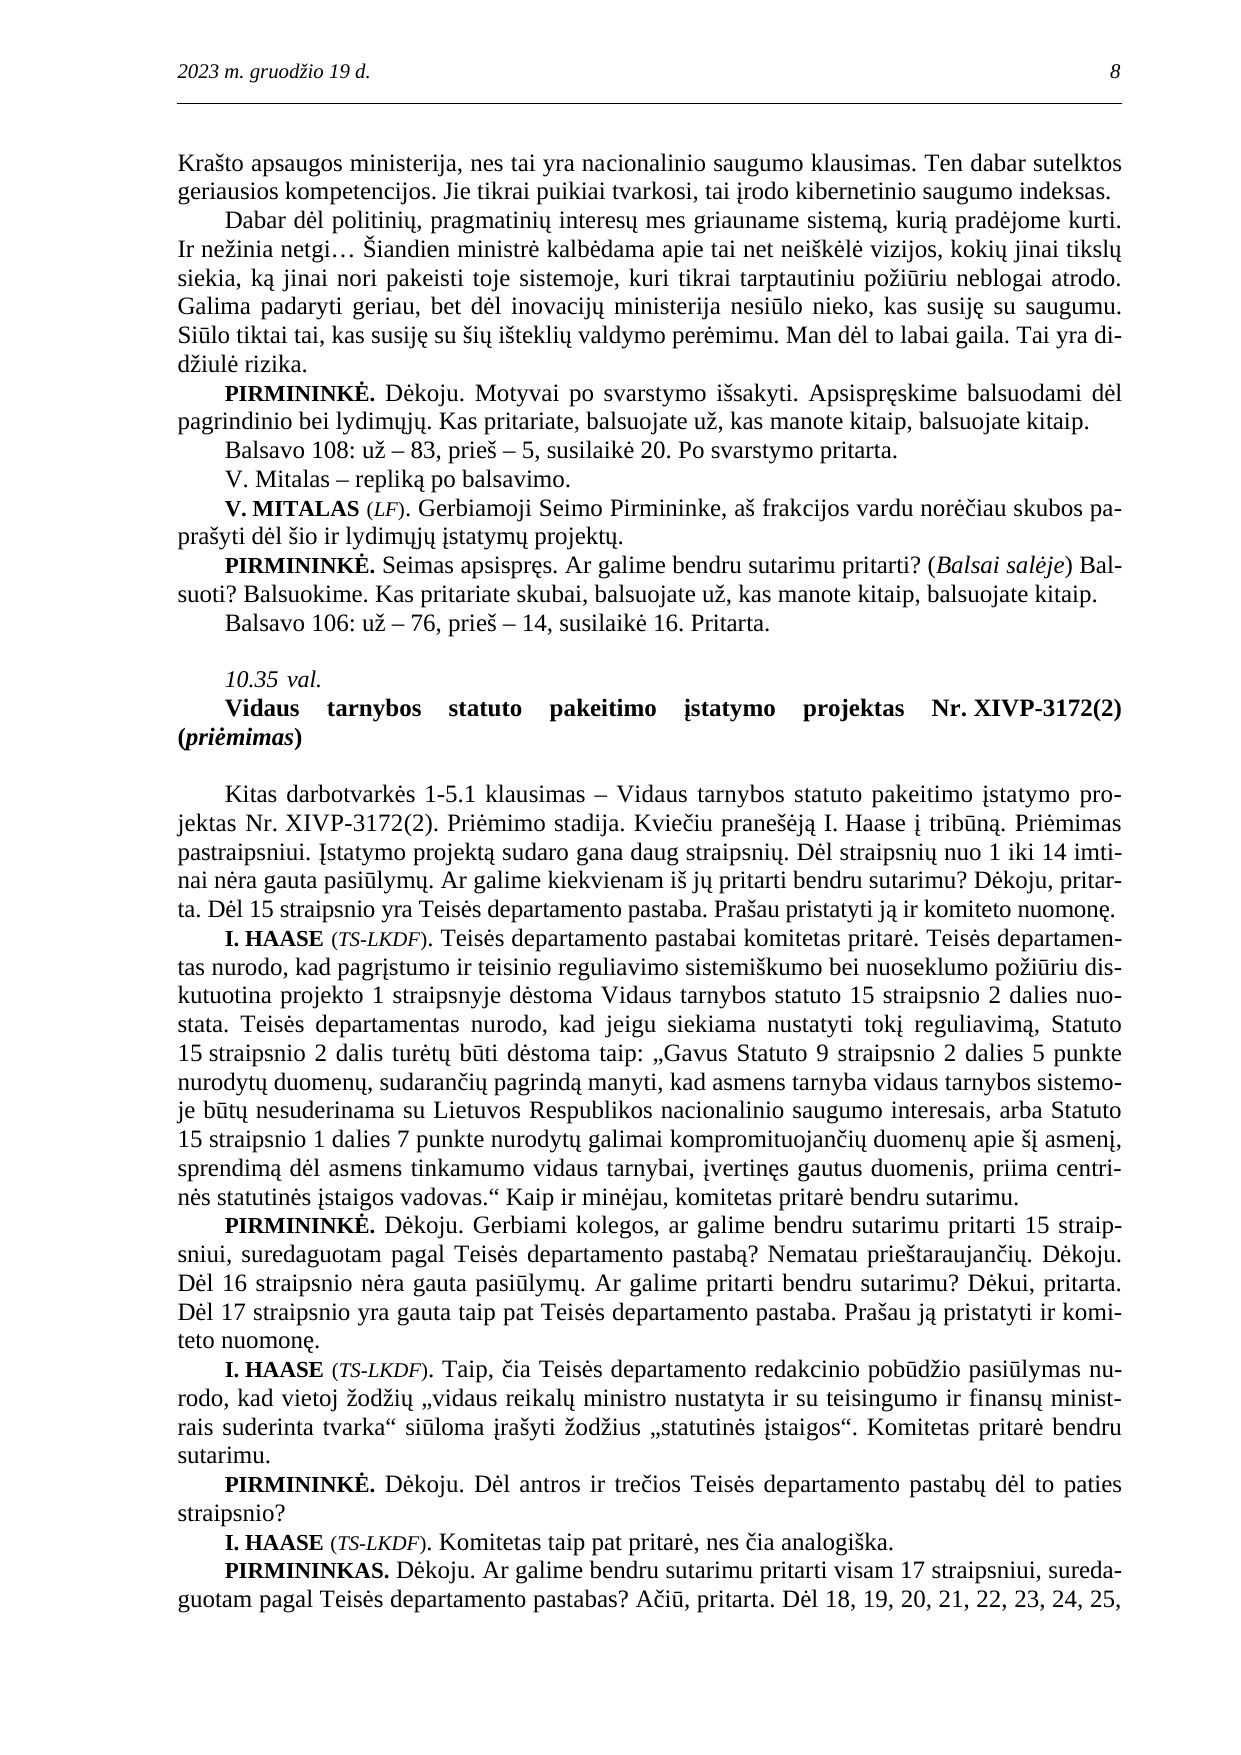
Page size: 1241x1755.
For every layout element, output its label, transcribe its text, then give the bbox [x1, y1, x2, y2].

text Da­bar dėl po­li­ti­nių, prag­ma­ti­nių in­te­re­sų mes griau­na­me sis­te­mą, ku­rią pra­dė­jo­me kur­ti. Ir ne­ži­nia net­gi… Šian­dien mi­nist­rė kal­bė­da­ma apie tai net ne­iš­kė­lė vi­zi­jos, ko­kių ji­nai tiks­lų sie­kia, ką ji­nai no­ri pa­keis­ti to­je sis­te­mo­je, ku­ri tik­rai tarp­tau­ti­niu po­žiū­riu ne­blo­gai at­ro­do. Ga­li­ma pa­da­ry­ti ge­riau, bet dėl ino­va­ci­jų mi­nis­te­ri­ja ne­siū­lo nie­ko, kas su­si­ję su sau­gu­mu. Siū­lo tik­tai tai, kas su­si­ję su šių iš­tek­lių val­dy­mo pe­rė­mi­mu. Man dėl to la­bai gai­la. Tai yra di­džiu­lė ri­zi­ka. [177, 205, 1122, 378]
text I. HAASE (TS-LKDF). Ko­mi­te­tas taip pat pri­ta­rė, nes čia ana­lo­giš­ka. [177, 1527, 1122, 1555]
text I. HAASE (TS-LKDF). Tei­sės de­par­ta­men­to pa­sta­bai ko­mi­te­tas pri­ta­rė. Tei­sės de­par­ta­men­tas nu­ro­do, kad pa­grįs­tu­mo ir tei­si­nio re­gu­lia­vi­mo sis­te­miš­ku­mo bei nuo­sek­lu­mo po­žiū­riu dis­ku­tuo­ti­na pro­jek­to 1 straips­ny­je dės­to­ma Vi­daus tar­ny­bos sta­tu­to 15 straips­nio 2 da­lies nuo­sta­ta. Tei­sės de­par­ta­men­tas nu­ro­do, kad jei­gu sie­kia­ma nu­sta­ty­ti to­kį re­gu­lia­vi­mą, Sta­tu­to 15 straips­nio 2 da­lis tu­rė­tų bū­ti dės­to­ma taip: „Ga­vus Sta­tu­to 9 straips­nio 2 da­lies 5 punk­te nu­ro­dy­tų duo­me­nų, su­da­ran­čių pa­grin­dą ma­ny­ti, kad as­mens tar­ny­ba vi­daus tar­ny­bos sis­te­mo­je bū­tų ne­su­de­ri­na­ma su Lie­tu­vos Res­pub­li­kos na­cio­na­li­nio sau­gu­mo in­te­re­sais, ar­ba Sta­tu­to 15 straips­nio 1 da­lies 7 punk­te nu­ro­dy­tų ga­li­mai kom­pro­mi­tuo­jan­čių duo­me­nų apie šį as­me­nį, spren­di­mą dėl as­mens tin­ka­mu­mo vi­daus tar­ny­bai, įver­ti­nęs gau­tus duo­me­nis, pri­ima cen­tri­nės sta­tu­ti­nės įstai­gos va­do­vas.“ Kaip ir mi­nė­jau, ko­mi­te­tas pri­ta­rė ben­dru su­ta­ri­mu. [177, 923, 1122, 1210]
text PIRMININKĖ. Dė­ko­ju. Dėl ant­ros ir tre­čios Tei­sės de­par­ta­men­to pa­sta­bų dėl to pa­ties straips­nio? [177, 1469, 1122, 1527]
text Kraš­to ap­sau­gos mi­nis­te­ri­ja, nes tai yra na­cio­na­li­nio sau­gu­mo klau­si­mas. Ten da­bar su­telk­tos ge­riau­sios kom­pe­ten­ci­jos. Jie tik­rai pui­kiai tvar­ko­si, tai įro­do ki­ber­ne­ti­nio sau­gu­mo in­dek­sas. [177, 148, 1122, 205]
text Ki­tas dar­bo­tvarkės 1-5.1 klau­si­mas – Vi­daus tar­ny­bos sta­tu­to pa­kei­ti­mo įsta­ty­mo pro­jek­tas Nr. XIVP-3172(2). Pri­ėmi­mo sta­di­ja. Kvie­čiu pra­ne­šė­ją I. Ha­a­se į tri­bū­ną. Pri­ėmi­mas pa­straips­niui. Įsta­ty­mo pro­jek­tą su­da­ro ga­na daug straips­nių. Dėl straips­nių nuo 1 iki 14 im­ti­nai nė­ra gau­ta pa­siū­ly­mų. Ar ga­li­me kiek­vie­nam iš jų pri­tar­ti ben­dru su­ta­ri­mu? Dė­ko­ju, pri­tar­ta. Dėl 15 straips­nio yra Tei­sės de­par­ta­men­to pa­sta­ba. Pra­šau pri­sta­ty­ti ją ir ko­mi­te­to nuo­mo­nę. [177, 779, 1122, 923]
text PIRMININKAS. Dė­ko­ju. Ar ga­li­me ben­dru su­ta­ri­mu pri­tar­ti vi­sam 17 straips­niui, su­re­da­guo­tam pa­gal Tei­sės de­par­ta­men­to pa­sta­bas? Ačiū, pri­tar­ta. Dėl 18, 19, 20, 21, 22, 23, 24, 25, [177, 1555, 1122, 1613]
text Bal­sa­vo 106: už – 76, prieš – 14, su­si­lai­kė 16. Pri­tar­ta. [177, 608, 1122, 636]
text PIRMININKĖ. Sei­mas ap­si­spręs. Ar ga­li­me ben­dru su­ta­ri­mu pri­tar­ti? (Bal­sai sa­lė­je) Bal­suo­ti? Bal­suo­ki­me. Kas pri­ta­ria­te sku­bai, bal­suo­ja­te už, kas ma­no­te ki­taip, bal­suo­ja­te ki­taip. [177, 550, 1122, 608]
text PIRMININKĖ. Dė­ko­ju. Ger­bia­mi ko­le­gos, ar ga­li­me ben­dru su­ta­ri­mu pri­tar­ti 15 straip­sniui, su­re­da­guo­tam pa­gal Tei­sės de­par­ta­men­to pa­sta­bą? Ne­ma­tau prieš­ta­rau­jan­čių. Dė­ko­ju. Dėl 16 straips­nio nė­ra gau­ta pa­siū­ly­mų. Ar ga­li­me pri­tar­ti ben­dru su­ta­ri­mu? Dė­kui, pri­tar­ta. Dėl 17 straips­nio yra gau­ta taip pat Tei­sės de­par­ta­men­to pa­sta­ba. Pra­šau ją pri­sta­ty­ti ir ko­mi­te­to nuo­mo­nę. [177, 1210, 1122, 1354]
text Vi­daus tar­ny­bos sta­tu­to pa­kei­ti­mo įsta­ty­mo pro­jek­tas Nr. XIVP-3172(2) (priėmimas) [177, 693, 1122, 750]
text PIRMININKĖ. Dė­ko­ju. Mo­ty­vai po svars­ty­mo iš­sa­ky­ti. Ap­si­spręs­ki­me bal­suo­da­mi dėl pa­grin­di­nio bei ly­di­mų­jų. Kas pri­ta­ria­te, bal­suo­ja­te už, kas ma­no­te ki­taip, bal­suo­ja­te ki­taip. [177, 378, 1122, 435]
text V. MITALAS (LF). Ger­bia­mo­ji Sei­mo Pir­mi­nin­ke, aš frak­ci­jos var­du no­rė­čiau sku­bos pa­pra­šy­ti dėl šio ir ly­di­mų­jų įsta­ty­mų pro­jek­tų. [177, 493, 1122, 550]
text 10.35 val. [224, 665, 1122, 693]
text I. HAASE (TS-LKDF). Taip, čia Tei­sės de­par­ta­men­to re­dak­ci­nio po­bū­džio pa­siū­ly­mas nu­ro­do, kad vie­toj žo­džių „vi­daus rei­ka­lų mi­nist­ro nu­sta­ty­ta ir su tei­sin­gu­mo ir fi­nan­sų mi­nist­rais su­de­rin­ta tvar­ka“ siū­lo­ma įra­šy­ti žo­džius „sta­tu­ti­nės įstai­gos“. Ko­mi­te­tas pri­ta­rė ben­dru su­ta­ri­mu. [177, 1354, 1122, 1469]
text Bal­sa­vo 108: už – 83, prieš – 5, su­si­lai­kė 20. Po svars­ty­mo pri­tar­ta. [177, 435, 1122, 464]
text V. Mi­ta­las – re­pli­ką po bal­sa­vi­mo. [177, 464, 1122, 493]
